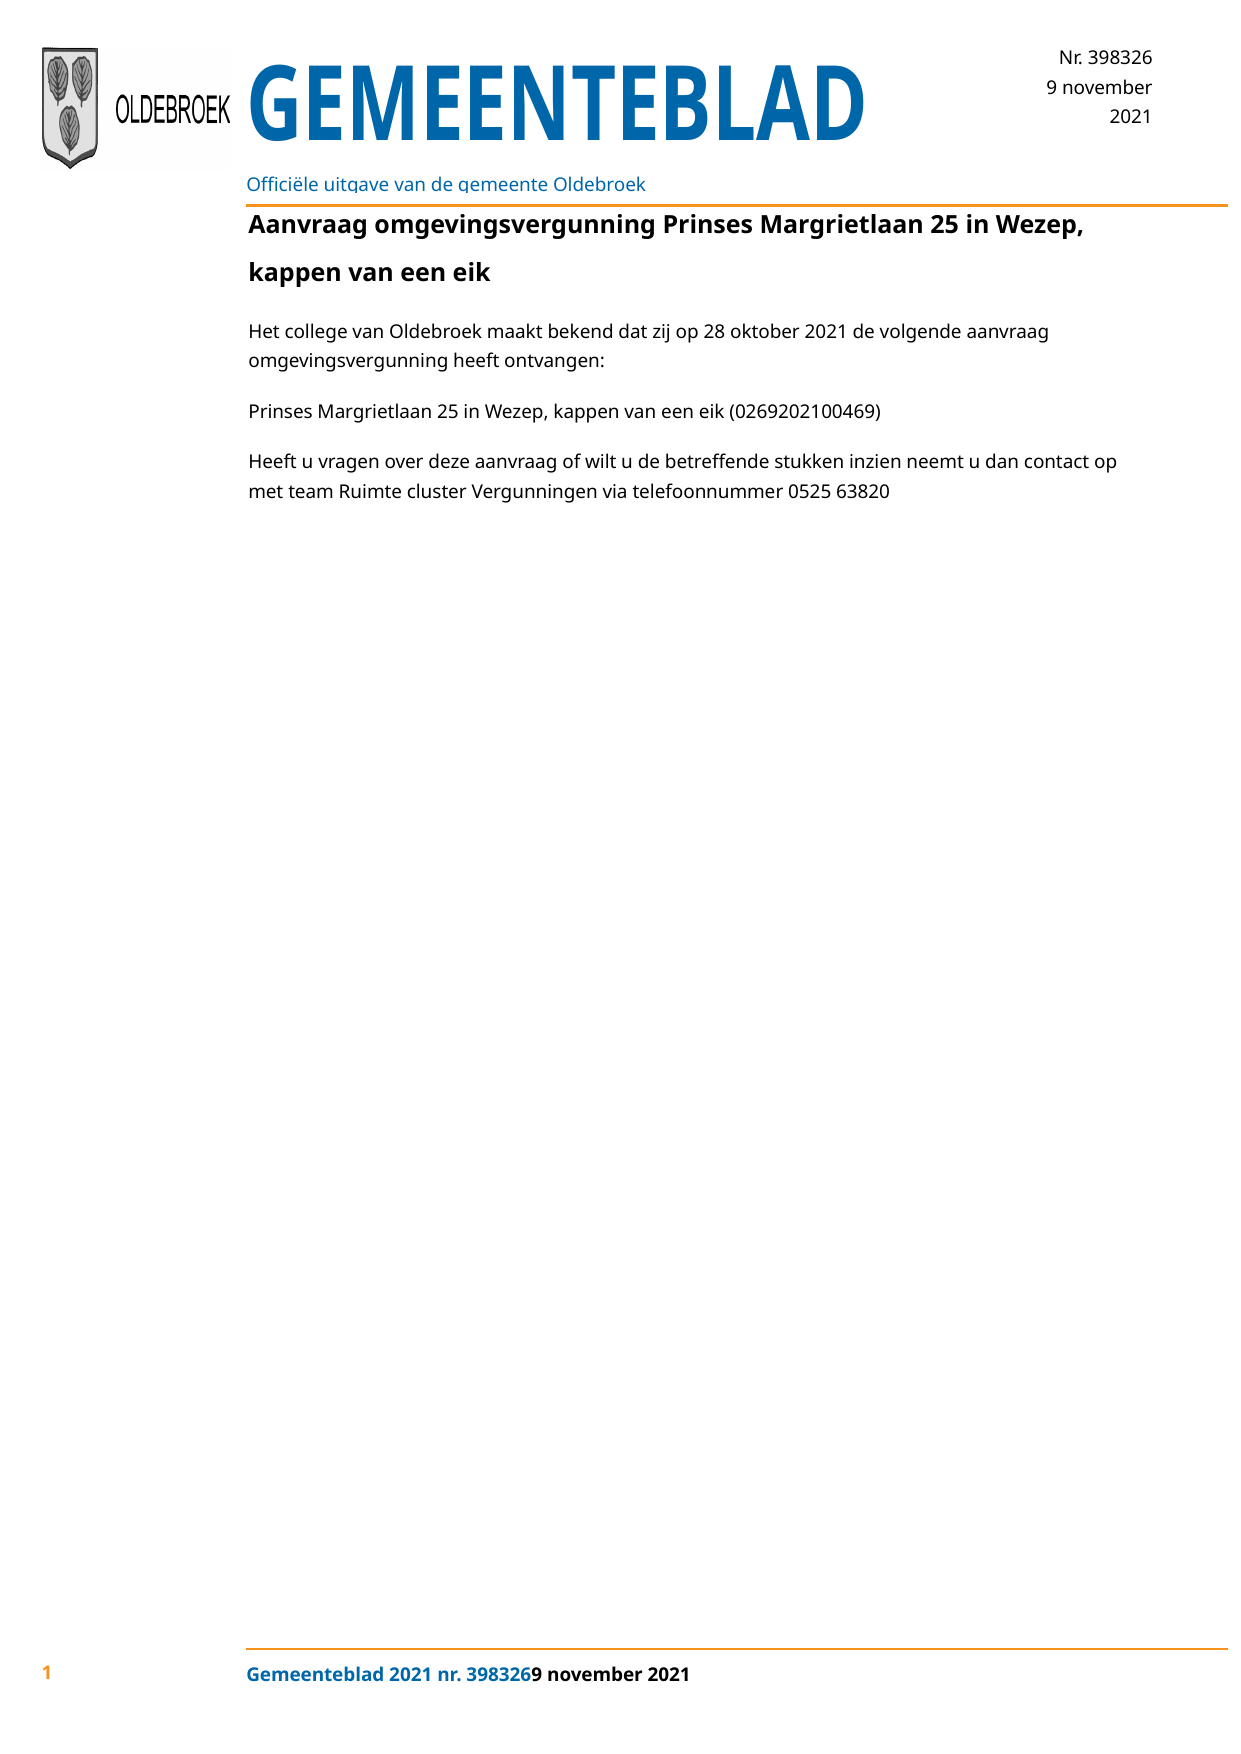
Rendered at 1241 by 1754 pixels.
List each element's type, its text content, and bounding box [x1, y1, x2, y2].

picture [41, 47, 231, 172]
text Prinses Margrietlaan 25 in Wezep, kappen van een eik (0269202100469) [248, 398, 1152, 424]
text Heeft u vragen over deze aanvraag of wilt u de betreffende stukken inzien neemt u dan contact op met team Ruimte cluster Vergunningen via telefoonnummer 0525 63820 [248, 448, 1152, 504]
text Het college van Oldebroek maakt bekend dat zij op 28 oktober 2021 de volgende aanvraag omgevingsvergunning heeft ontvangen: [248, 318, 1152, 373]
text Aanvraag omgevingsvergunning Prinses Margrietlaan 25 in Wezep, kappen van een eik [248, 207, 1152, 288]
